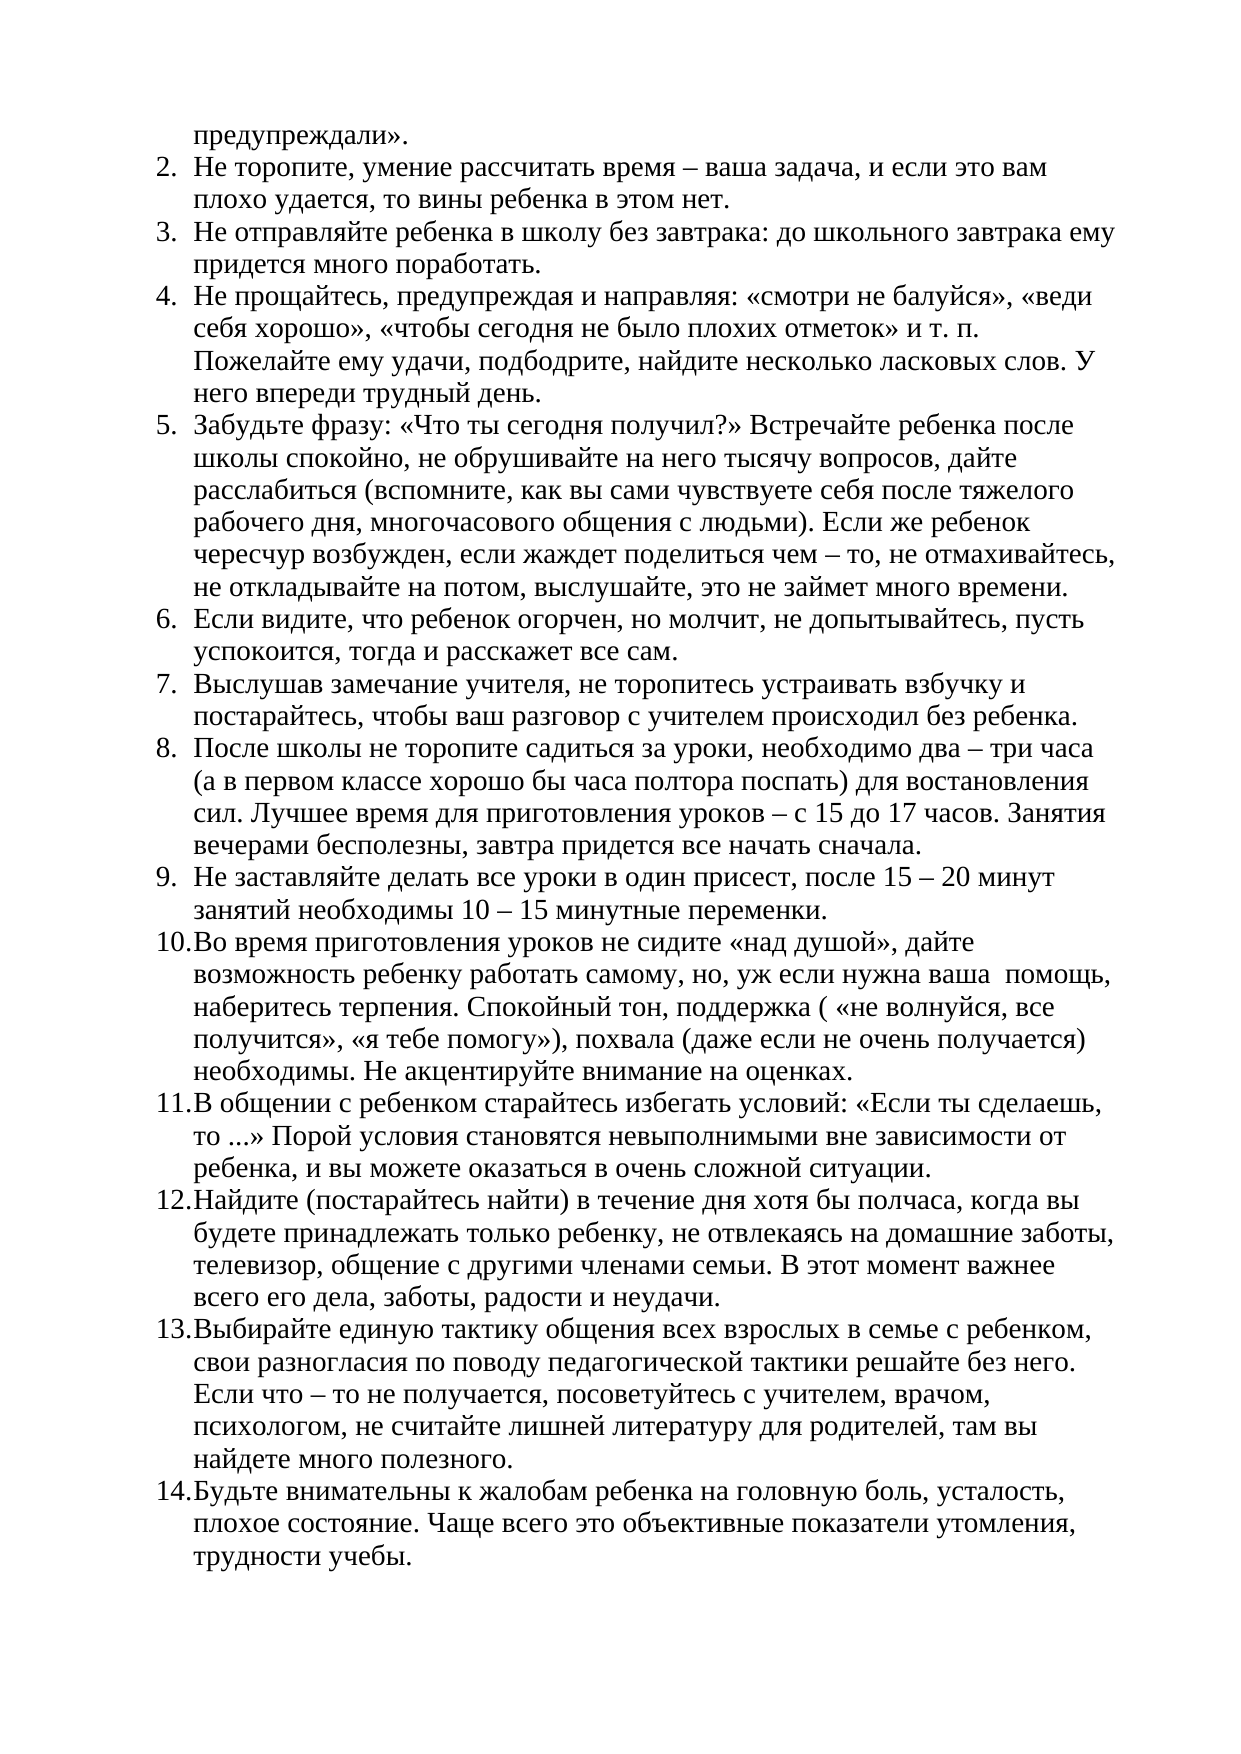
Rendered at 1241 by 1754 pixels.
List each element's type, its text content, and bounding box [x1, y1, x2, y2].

list Забудьте фразу: «Что ты сегодня получил?» Встречайте ребенка после школы спокойно, не обрушивайте на него тысячу вопросов, дайте расслабиться (вспомните, как вы сами чувствуете себя после тяжелого рабочего дня, многочасового общения с людьми). Если же ребенок чересчур возбужден, если жаждет поделиться чем – то, не отмахивайтесь, не откладывайте на потом, выслушайте, это не займет много времени. [156, 409, 1122, 602]
list Не торопите, умение рассчитать время – ваша задача, и если это вам плохо удается, то вины ребенка в этом нет. [156, 150, 1122, 215]
list Если видите, что ребенок огорчен, но молчит, не допытывайтесь, пусть успокоится, тогда и расскажет все сам. [156, 602, 1122, 667]
list Найдите (постарайтесь найти) в течение дня хотя бы полчаса, когда вы будете принадлежать только ребенку, не отвлекаясь на домашние заботы, телевизор, общение с другими членами семьи. В этот момент важнее всего его дела, заботы, радости и неудачи. [156, 1184, 1122, 1313]
list Не прощайтесь, предупреждая и направляя: «смотри не балуйся», «веди себя хорошо», «чтобы сегодня не было плохих отметок» и т. п. Пожелайте ему удачи, подбодрите, найдите несколько ласковых слов. У него впереди трудный день. [156, 279, 1122, 409]
list Выбирайте единую тактику общения всех взрослых в семье с ребенком, свои разногласия по поводу педагогической тактики решайте без него. Если что – то не получается, посоветуйтесь с учителем, врачом, психологом, не считайте лишней литературу для родителей, там вы найдете много полезного. [156, 1313, 1122, 1474]
list предупреждали». [156, 118, 1122, 150]
list После школы не торопите садиться за уроки, необходимо два – три часа (а в первом классе хорошо бы часа полтора поспать) для востановления сил. Лучшее время для приготовления уроков – с 15 до 17 часов. Занятия вечерами бесполезны, завтра придется все начать сначала. [156, 732, 1122, 861]
list В общении с ребенком старайтесь избегать условий: «Если ты сделаешь, то ...» Порой условия становятся невыполнимыми вне зависимости от ребенка, и вы можете оказаться в очень сложной ситуации. [156, 1087, 1122, 1184]
list Во время приготовления уроков не сидите «над душой», дайте возможность ребенку работать самому, но, уж если нужна ваша помощь, наберитесь терпения. Спокойный тон, поддержка ( «не волнуйся, все получится», «я тебе помогу»), похвала (даже если не очень получается) необходимы. Не акцентируйте внимание на оценках. [156, 925, 1122, 1087]
list Не заставляйте делать все уроки в один присест, после 15 – 20 минут занятий необходимы 10 – 15 минутные переменки. [156, 861, 1122, 925]
list Выслушав замечание учителя, не торопитесь устраивать взбучку и постарайтесь, чтобы ваш разговор с учителем происходил без ребенка. [156, 667, 1122, 732]
list Будьте внимательны к жалобам ребенка на головную боль, усталость, плохое состояние. Чаще всего это объективные показатели утомления, трудности учебы. [156, 1474, 1122, 1571]
list Не отправляйте ребенка в школу без завтрака: до школьного завтрака ему придется много поработать. [156, 215, 1122, 279]
